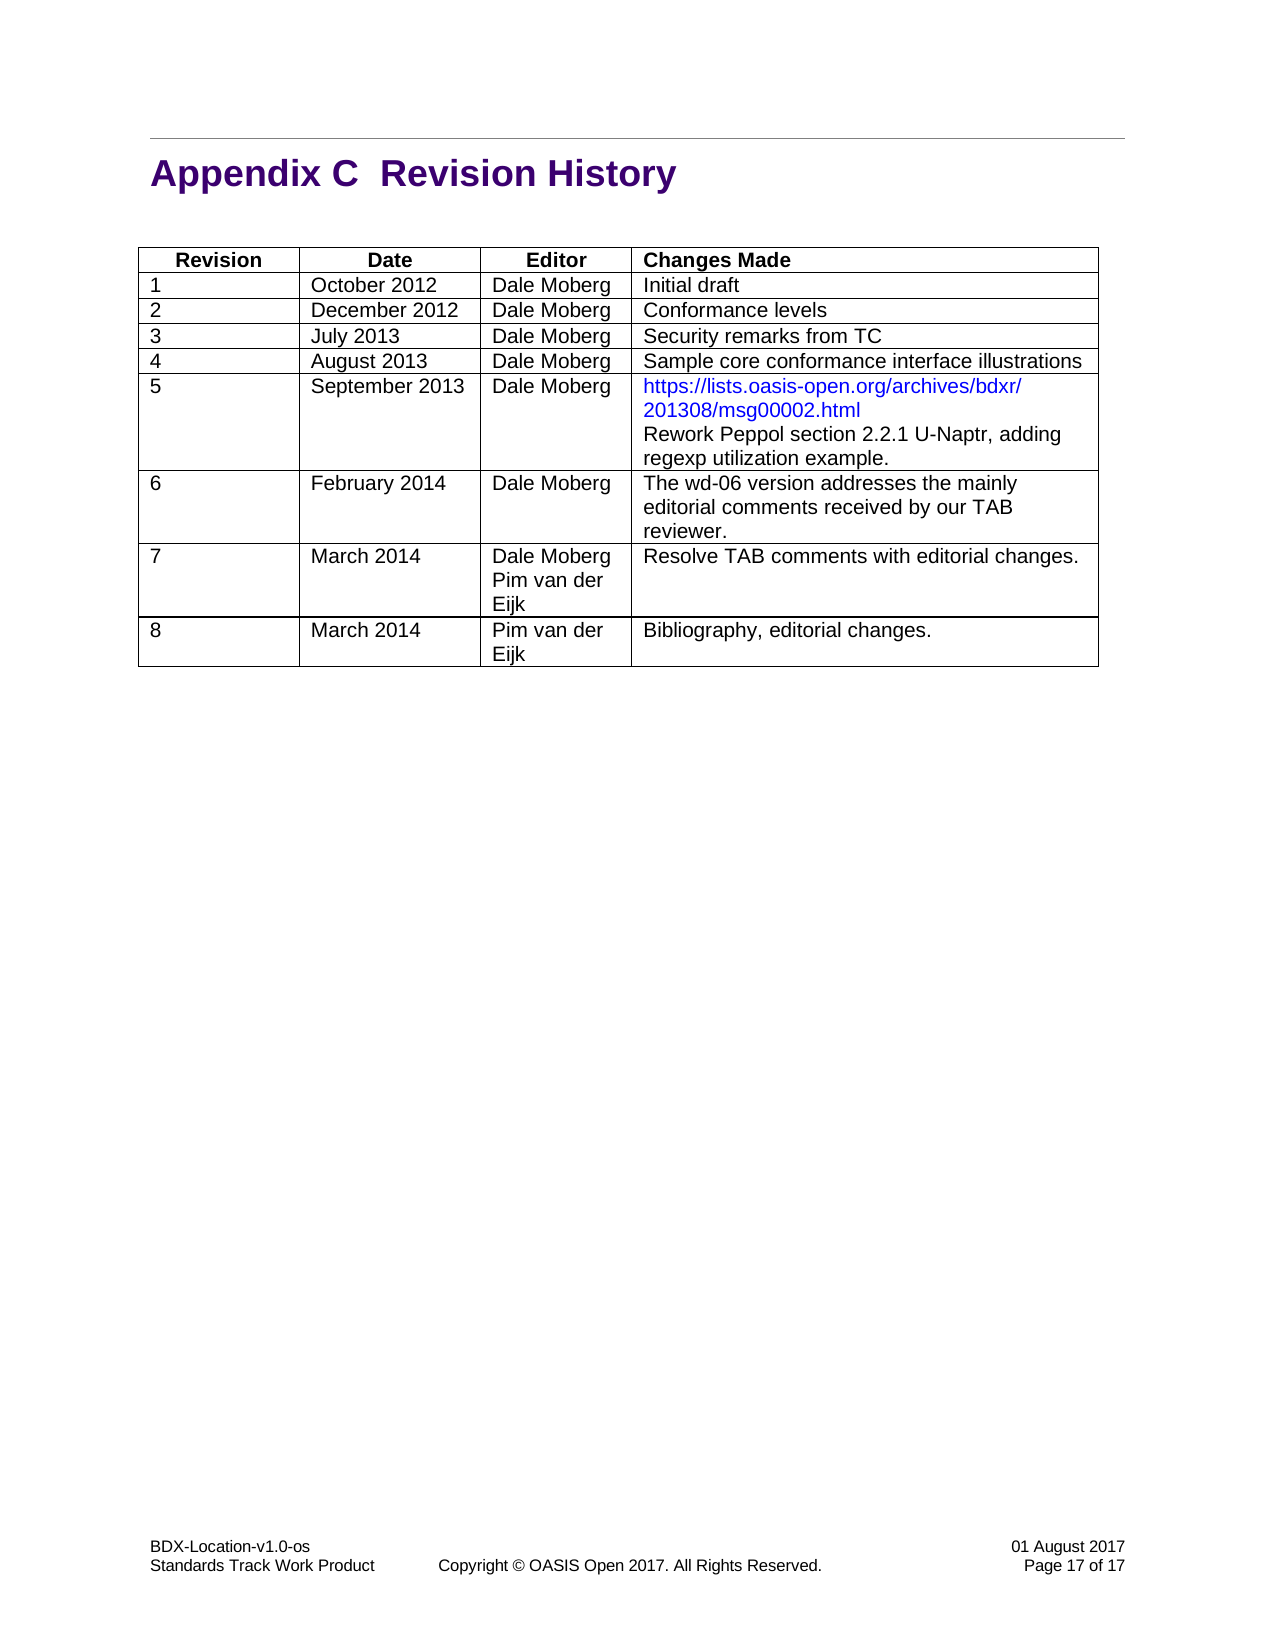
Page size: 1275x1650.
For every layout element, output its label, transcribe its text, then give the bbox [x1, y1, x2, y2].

subtitle Revision History [150, 139, 1125, 194]
table_cell December 2012 [300, 299, 480, 322]
table_cell 7 [139, 544, 299, 616]
table_cell July 2013 [300, 324, 480, 348]
table_cell The wd-06 version addresses the mainly editorial comments received by our TAB reviewer. [632, 471, 1098, 543]
table_cell 8 [139, 618, 299, 666]
table_header Changes Made [632, 248, 1098, 272]
table_cell 6 [139, 471, 299, 543]
table_cell Dale Moberg [481, 324, 631, 348]
table_cell February 2014 [300, 471, 480, 543]
table_cell October 2012 [300, 273, 480, 297]
table_header Revision [139, 248, 299, 272]
table_cell https://lists.oasis-open.org/archives/bdxr/201308/msg00002.html Rework Peppol section 2.2.1 U-Naptr, adding regexp utilization example. [632, 374, 1098, 470]
table_cell Dale Moberg Pim van der Eijk [481, 544, 631, 616]
table_cell Resolve TAB comments with editorial changes. [632, 544, 1098, 616]
table_cell Dale Moberg [481, 273, 631, 297]
table_cell Conformance levels [632, 299, 1098, 322]
table_cell 3 [139, 324, 299, 348]
table_cell 4 [139, 349, 299, 373]
table_cell March 2014 [300, 618, 480, 666]
table_cell 2 [139, 299, 299, 322]
table_cell September 2013 [300, 374, 480, 470]
table_cell Dale Moberg [481, 471, 631, 543]
table_header Date [300, 248, 480, 272]
table_cell August 2013 [300, 349, 480, 373]
table_cell Sample core conformance interface illustrations [632, 349, 1098, 373]
table_cell Dale Moberg [481, 349, 631, 373]
table_cell 1 [139, 273, 299, 297]
table_cell Dale Moberg [481, 374, 631, 470]
table_cell Pim van der Eijk [481, 618, 631, 666]
table_cell 5 [139, 374, 299, 470]
table_cell Security remarks from TC [632, 324, 1098, 348]
table_cell Dale Moberg [481, 299, 631, 322]
table_cell Initial draft [632, 273, 1098, 297]
table_cell Bibliography, editorial changes. [632, 618, 1098, 666]
table_cell March 2014 [300, 544, 480, 616]
table_header Editor [481, 248, 631, 272]
